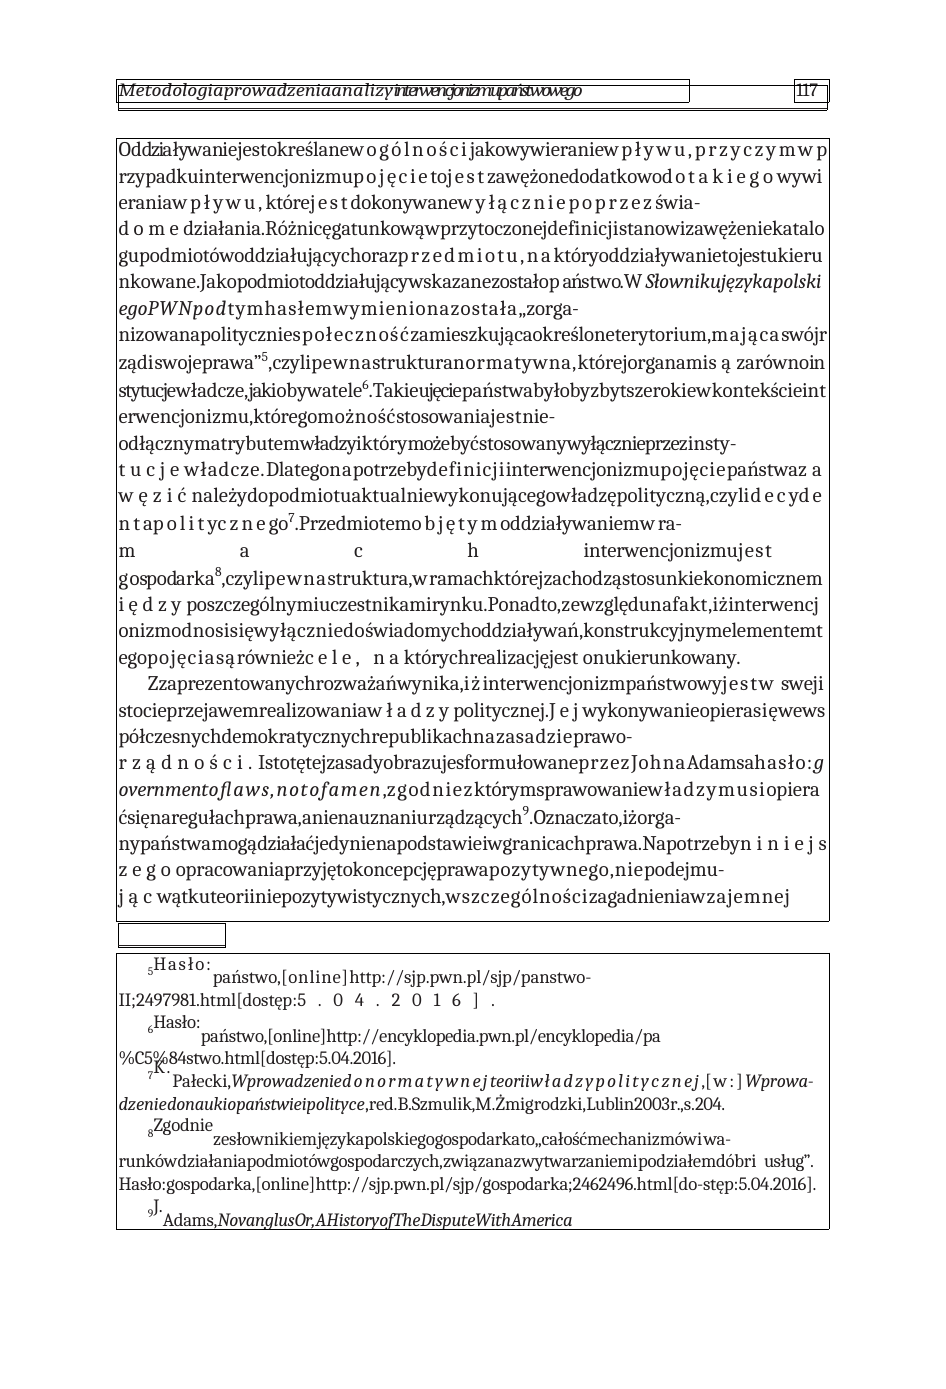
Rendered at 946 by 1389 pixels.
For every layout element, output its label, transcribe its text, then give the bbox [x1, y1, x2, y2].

text Zzaprezentowanychrozważańwynika,iżinterwencjonizmpaństwowyjestwswejistocieprzejawemrealizowaniawładzypolitycznej.Jejwykonywanieopierasięwewspółczesnychdemokratycznychrepublikachnazasadzieprawo-rządności.IstotętejzasadyobrazujesformułowaneprzezJohnaAdamsahasło:governmentoflaws,notofamen,zgodniezktórymsprawowaniewładzymusiopieraćsięnaregułachprawa,anienauznaniurządzących9.Oznaczato,iżorga-nypaństwamogądziałaćjedynienapodstawieiwgranicachprawa.Napotrzebyniniejszegoopracowaniaprzyjętokoncepcjęprawapozytywnego,niepodejmu-jącwątkuteoriiniepozytywistycznych,wszczególnościzagadnieniawzajemnej [118, 672, 827, 908]
text [118, 80, 689, 85]
text Oddziaływaniejestokreślanewogólnościjakowywieraniewpływu,przyczymwprzypadkuinterwencjonizmupojęcietojestzawężonedodatkowodotakiegowywieraniawpływu,którejestdokonywanewyłączniepoprzezświa-domedziałania.Różnicęgatunkowąwprzytoczonejdefinicjistanowizawężeniekatalogupodmiotówoddziałującychorazprzedmiotu,naktóryoddziaływanietojestukierunkowane.Jakopodmiotoddziałującywskazanezostałopaństwo.WSłownikujęzykapolskiegoPWNpodtymhasłemwymienionazostała„zorga-nizowanapolityczniespołecznośćzamieszkującaokreśloneterytorium,mającaswójrządiswojeprawa”5,czylipewnastrukturanormatywna,którejorganamisązarównoinstytucjewładcze,jakiobywatele6.Takieujęciepaństwabyłobyzbytszerokiewkontekścieinterwencjonizmu,któregomożnośćstosowaniajestnie-odłącznymatrybutemwładzyiktórymożebyćstosowanywyłącznieprzezinsty-tucjewładcze.Dlategonapotrzebydefinicjiinterwencjonizmupojęciepaństwazawęzićnależydopodmiotuaktualniewykonującegowładzępolityczną,czylidecydentapolitycznego7.Przedmiotemobjętymoddziaływaniemwra-machinterwencjonizmujest gospodarka8,czylipewnastruktura,wramachktórejzachodząstosunkiekonomicznemiędzyposzczególnymiuczestnikamirynku.Ponadto,zewzględunafakt,iżinterwencjonizmodnosisięwyłączniedoświadomychoddziaływań,konstrukcyjnymelementemtegopojęciasąrównieżcele, naktórychrealizacjęjest onukierunkowany. [118, 139, 827, 669]
text Metodologiaprowadzeniaanalizyinterwencjonizmupaństwowego [119, 86, 689, 101]
text 7K.Pałecki,Wprowadzeniedonormatywnejteoriiwładzypolitycznej,[w:]Wprowa- [148, 1070, 829, 1092]
text 9J.Adams,NovanglusOr,AHistoryofTheDisputeWithAmerica FromIts,Origin,In1754,ToThePresentTime,Esseyno.7,“BostonGazette”1775. [118, 1196, 827, 1229]
text 8Zgodniezesłownikiemjęzykapolskiegogospodarkato„całośćmechanizmówiwa-runkówdziałaniapodmiotówgospodarczych,związanazwytwarzaniemipodziałemdóbriusług”.Hasło:gospodarka,[online]http://sjp.pwn.pl/sjp/gospodarka;2462496.html[do-stęp:5.04.2016]. [118, 1115, 827, 1195]
text 117 [796, 86, 827, 101]
text 6Hasło:państwo,[online]http://encyklopedia.pwn.pl/encyklopedia/pa%C5%84stwo.html[dostęp:5.04.2016]. [118, 1012, 827, 1069]
text [796, 80, 828, 85]
text 5Hasło:państwo,[online]http://sjp.pwn.pl/sjp/panstwo-II;2497981.html[dostęp:5.04.2016]. [118, 954, 827, 1011]
text dzeniedonaukiopaństwieipolityce,red.B.Szmulik,M.Żmigrodzki,Lublin2003r.,s.204. [118, 1093, 829, 1114]
